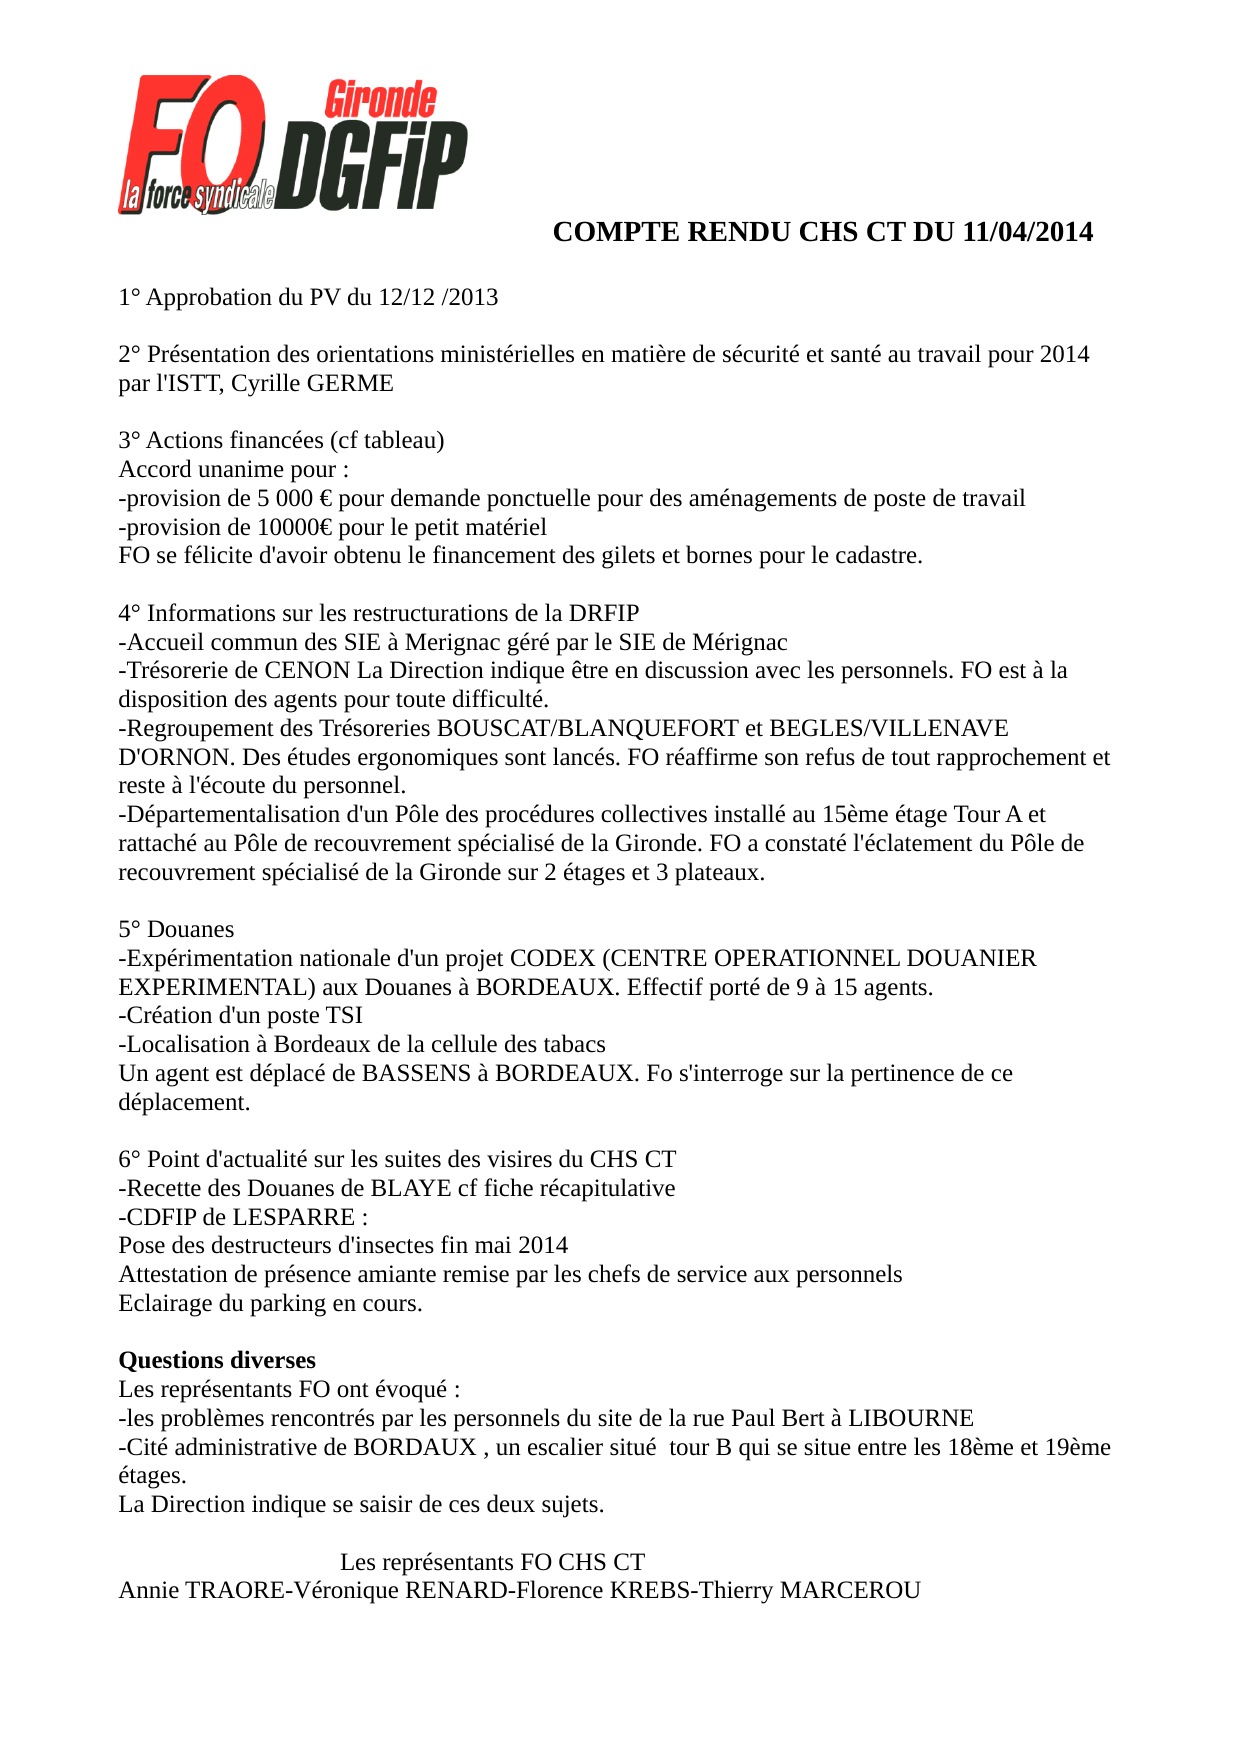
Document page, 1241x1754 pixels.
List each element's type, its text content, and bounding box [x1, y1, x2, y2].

text FO se félicite d'avoir obtenu le financement des gilets et bornes pour le cadastre. [118, 540, 1122, 569]
text 2° Présentation des orientations ministérielles en matière de sécurité et santé au travail pour 2014 par l'ISTT, Cyrille GERME [118, 339, 1122, 397]
text -provision de 10000€ pour le petit matériel [118, 512, 1122, 540]
text Les représentants FO CHS CT [118, 1547, 1122, 1575]
text -Regroupement des Trésoreries BOUSCAT/BLANQUEFORT et BEGLES/VILLENAVE D'ORNON. Des études ergonomiques sont lancés. FO réaffirme son refus de tout rapprochement et reste à l'écoute du personnel. [118, 713, 1122, 799]
text -les problèmes rencontrés par les personnels du site de la rue Paul Bert à LIBOURNE [118, 1403, 1122, 1432]
text COMPTE RENDU CHS CT DU 11/04/2014 [118, 214, 1122, 248]
text Attestation de présence amiante remise par les chefs de service aux personnels [118, 1259, 1122, 1288]
text -Recette des Douanes de BLAYE cf fiche récapitulative [118, 1173, 1122, 1202]
text -Accueil commun des SIE à Merignac géré par le SIE de Mérignac [118, 627, 1122, 655]
text -Expérimentation nationale d'un projet CODEX (CENTRE OPERATIONNEL DOUANIER EXPERIMENTAL) aux Douanes à BORDEAUX. Effectif porté de 9 à 15 agents. [118, 943, 1122, 1000]
text Pose des destructeurs d'insectes fin mai 2014 [118, 1230, 1122, 1259]
text Questions diverses [118, 1345, 1122, 1374]
text -provision de 5 000 € pour demande ponctuelle pour des aménagements de poste de travail [118, 483, 1122, 512]
text -Localisation à Bordeaux de la cellule des tabacs [118, 1029, 1122, 1058]
text Eclairage du parking en cours. [118, 1288, 1122, 1317]
text Accord unanime pour : [118, 454, 1122, 483]
text 6° Point d'actualité sur les suites des visires du CHS CT [118, 1144, 1122, 1173]
text Un agent est déplacé de BASSENS à BORDEAUX. Fo s'interroge sur la pertinence de ce déplacement. [118, 1058, 1122, 1115]
text Les représentants FO ont évoqué : [118, 1374, 1122, 1403]
text -Création d'un poste TSI [118, 1000, 1122, 1029]
text 4° Informations sur les restructurations de la DRFIP [118, 598, 1122, 627]
text Annie TRAORE-Véronique RENARD-Florence KREBS-Thierry MARCEROU [118, 1575, 1122, 1604]
text -Départementalisation d'un Pôle des procédures collectives installé au 15ème étage Tour A et rattaché au Pôle de recouvrement spécialisé de la Gironde. FO a constaté l'éclatement du Pôle de recouvrement spécialisé de la Gironde sur 2 étages et 3 plateaux. [118, 799, 1122, 885]
text 1° Approbation du PV du 12/12 /2013 [118, 282, 1122, 310]
text -Trésorerie de CENON La Direction indique être en discussion avec les personnels. FO est à la disposition des agents pour toute difficulté. [118, 655, 1122, 713]
text 5° Douanes [118, 914, 1122, 943]
text -CDFIP de LESPARRE : [118, 1202, 1122, 1230]
text -Cité administrative de BORDAUX , un escalier situé tour B qui se situe entre les 18ème et 19ème étages. [118, 1432, 1122, 1489]
text La Direction indique se saisir de ces deux sujets. [118, 1489, 1122, 1518]
text 3° Actions financées (cf tableau) [118, 425, 1122, 454]
